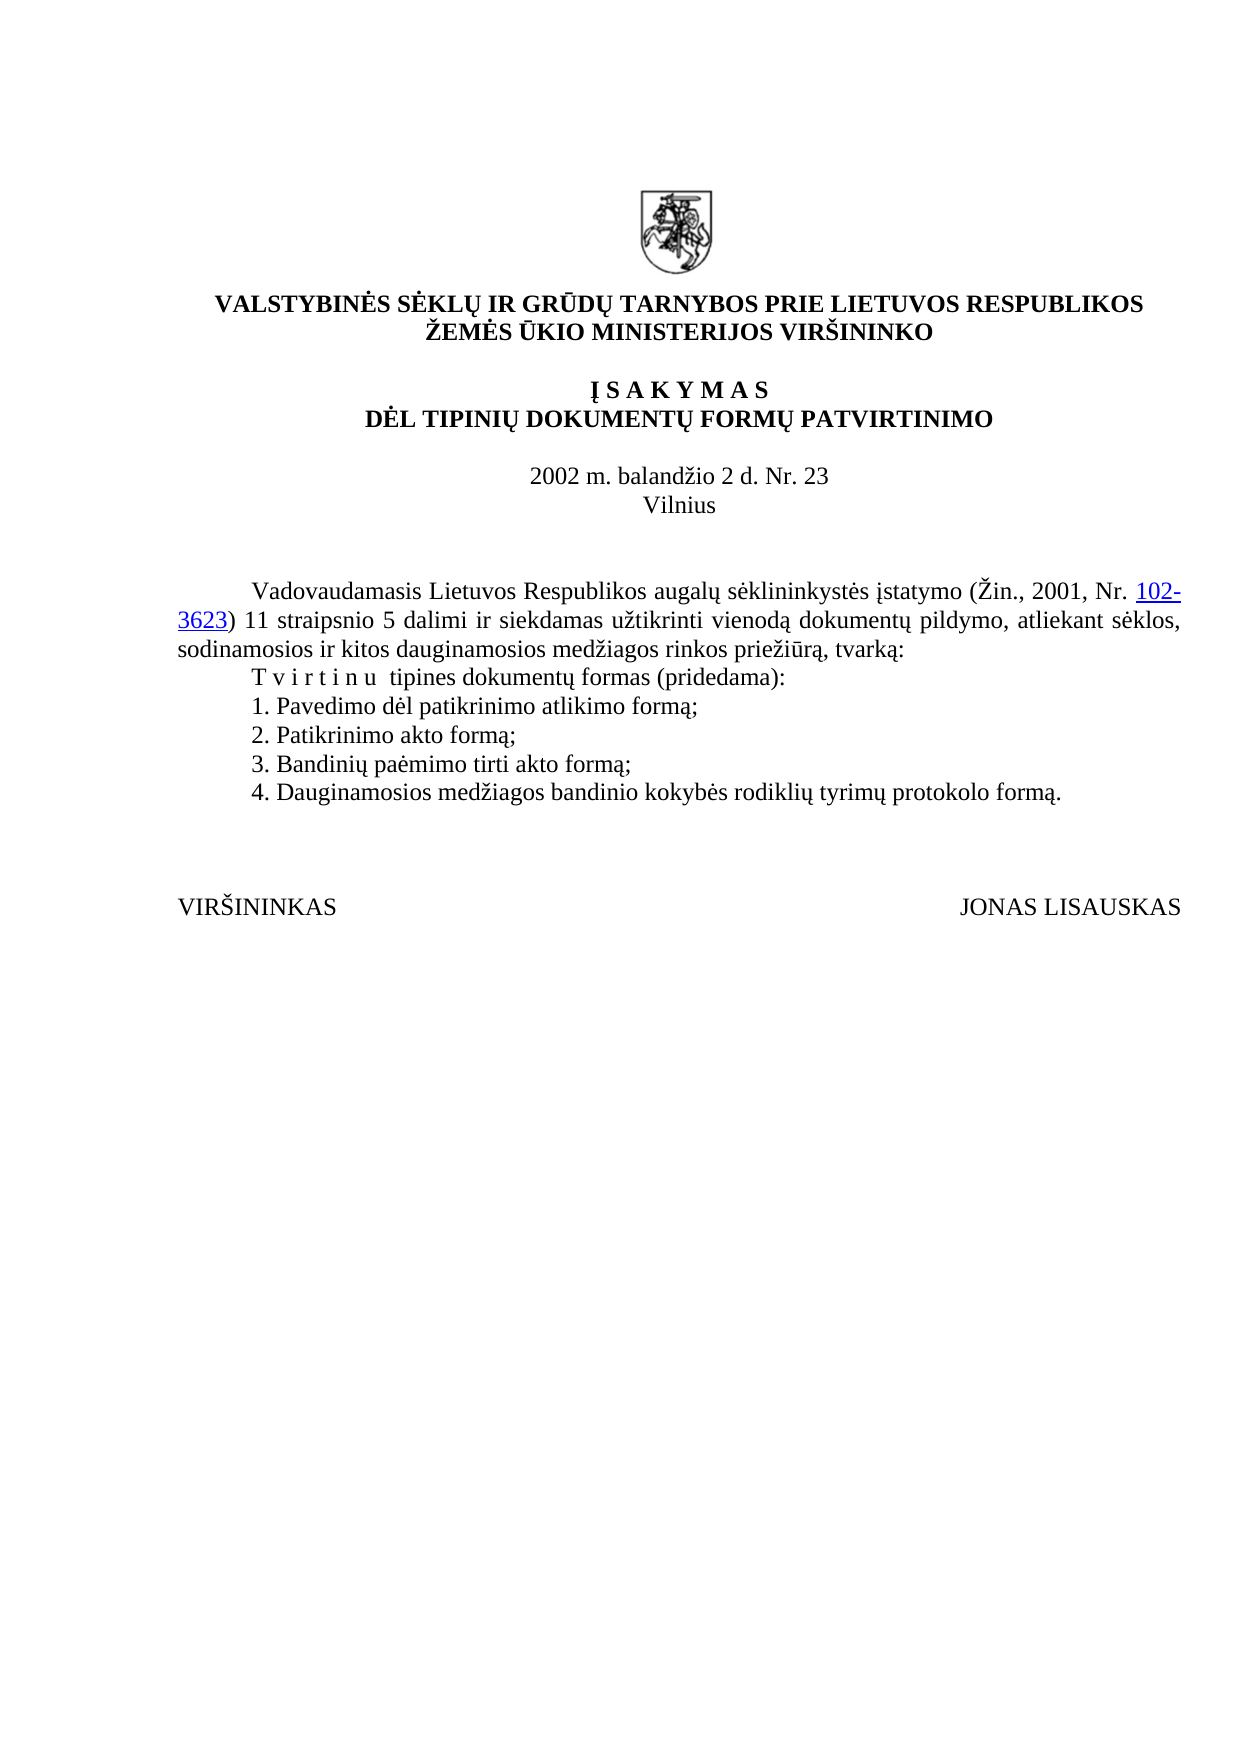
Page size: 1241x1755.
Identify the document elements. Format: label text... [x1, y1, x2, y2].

text VALSTYBINĖS SĖKLŲ IR GRŪDŲ TARNYBOS PRIE LIETUVOS RESPUBLIKOS ŽEMĖS ŪKIO MINISTERIJOS VIRŠININKO [177, 289, 1181, 346]
text Tvirtinu tipines dokumentų formas (pridedama): [177, 662, 1181, 691]
text 2. Patikrinimo akto formą; [177, 720, 1181, 749]
text Vadovaudamasis Lietuvos Respublikos augalų sėklininkystės įstatymo (Žin., 2001, Nr. 102-3623) 11 straipsnio 5 dalimi ir siekdamas užtikrinti vienodą dokumentų pildymo, atliekant sėklos, sodinamosios ir kitos dauginamosios medžiagos rinkos priežiūrą, tvarką: [177, 576, 1181, 662]
text 1. Pavedimo dėl patikrinimo atlikimo formą; [177, 691, 1181, 720]
text VIRŠININKAS JONAS LISAUSKAS [177, 892, 1181, 921]
text Į S A K Y M A S [177, 375, 1181, 404]
text Vilnius [177, 490, 1181, 519]
text DĖL TIPINIŲ DOKUMENTŲ FORMŲ PATVIRTINIMO [177, 404, 1181, 432]
text 4. Dauginamosios medžiagos bandinio kokybės rodiklių tyrimų protokolo formą. [177, 777, 1181, 806]
text 3. Bandinių paėmimo tirti akto formą; [177, 749, 1181, 777]
text 2002 m. balandžio 2 d. Nr. 23 [177, 461, 1181, 490]
